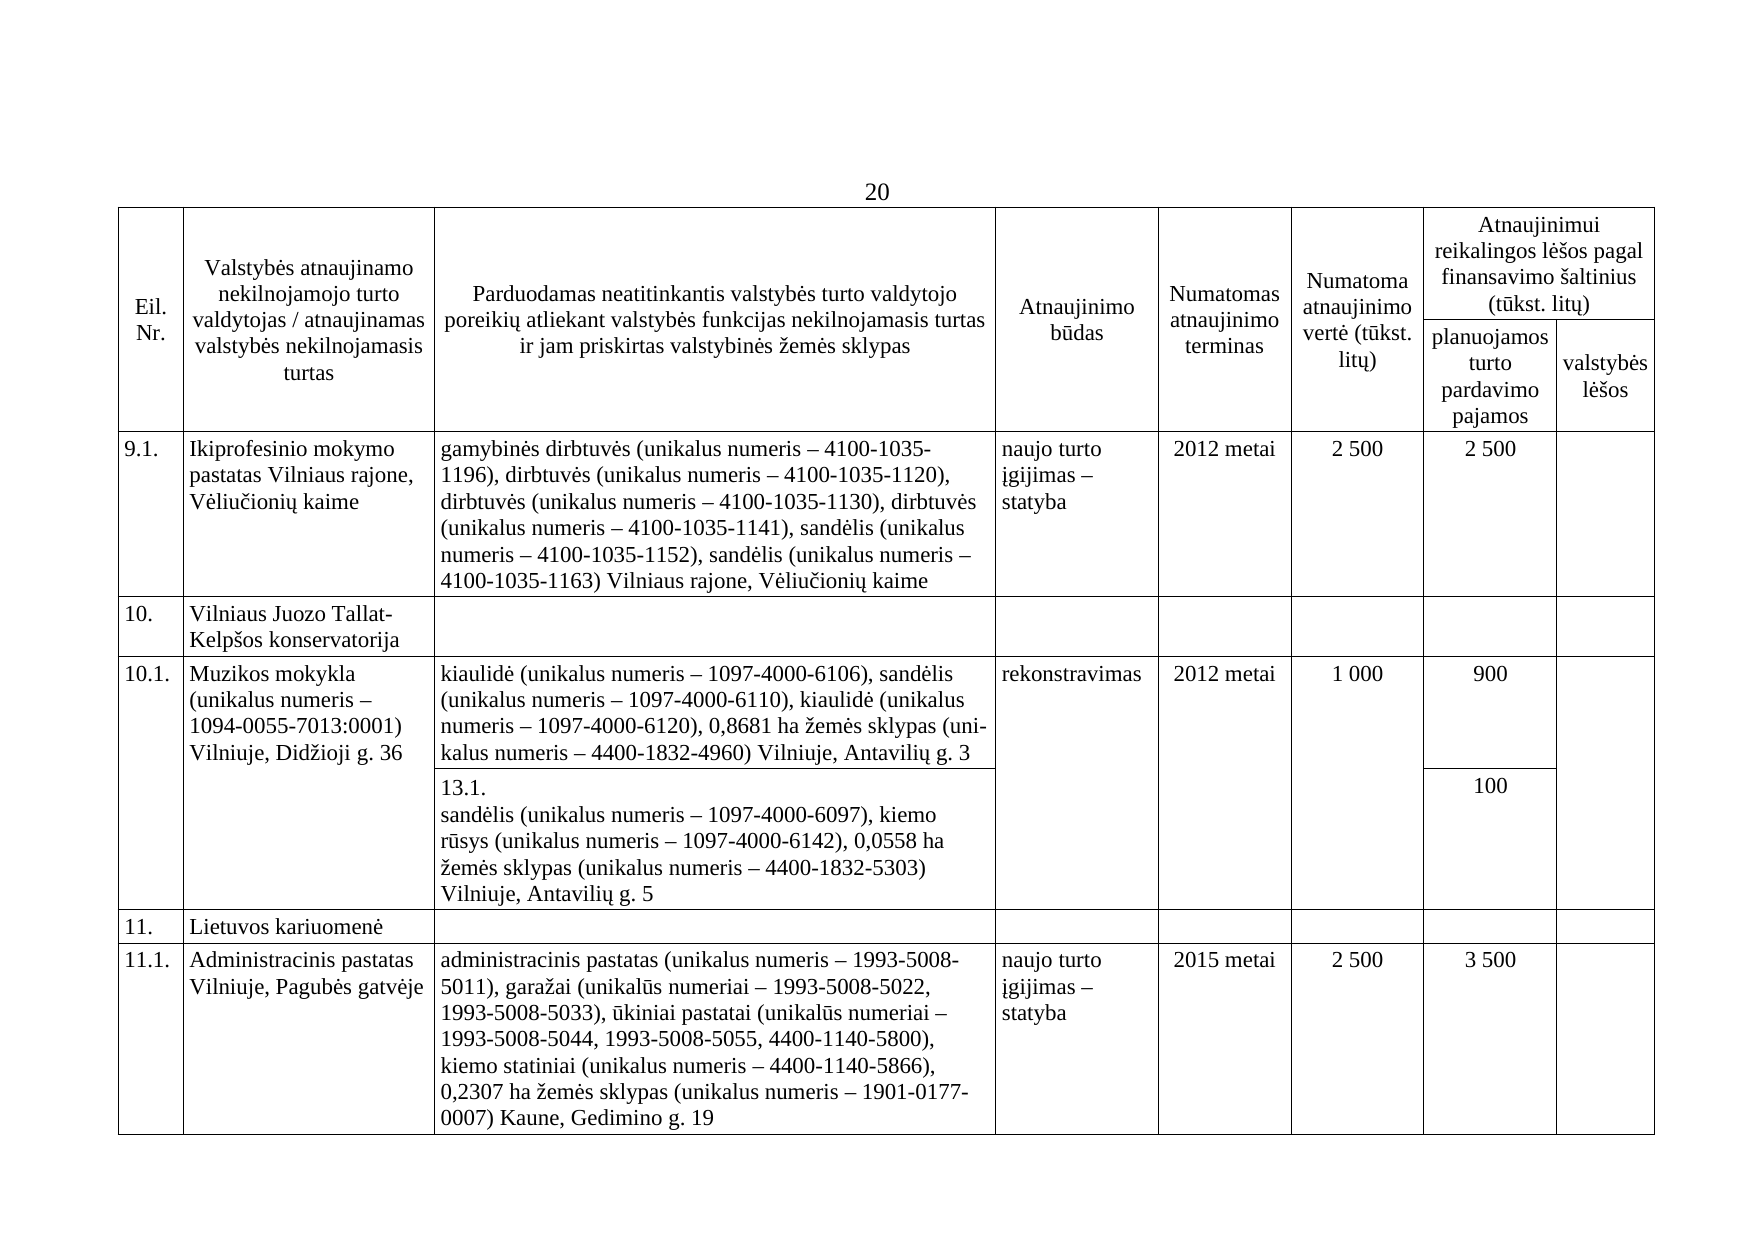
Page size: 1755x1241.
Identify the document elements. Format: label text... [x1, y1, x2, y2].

table_cell Ikiprofesinio mokymo pastatas Vilniaus rajone, Vėliučionių kaime [184, 432, 434, 596]
table_cell [1424, 910, 1556, 942]
table_cell [1557, 432, 1654, 596]
table_cell [1557, 657, 1654, 909]
table_cell [1424, 597, 1556, 656]
table_cell 2015 metai [1159, 944, 1291, 1134]
table_cell 100 [1424, 769, 1556, 909]
table_cell gamybinės dirbtuvės (unikalus numeris – 4100-1035-1196), dirbtuvės (unikalus numeris – 4100-1035-1120), dirbtuvės (unikalus numeris – 4100-1035-1130), dirbtuvės (unikalus numeris – 4100-1035-1141), sandėlis (unikalus numeris – 4100-1035-1152), sandėlis (unikalus numeris – 4100-1035-1163) Vilniaus rajone, Vėliučionių kaime [435, 432, 995, 596]
table_header Numatoma atnaujinimo vertė (tūkst. litų) [1292, 208, 1423, 431]
table_cell 2 500 [1292, 944, 1423, 1134]
table_cell Vilniaus Juozo Tallat-Kelpšos konservatorija [184, 597, 434, 656]
table_header Numatomas atnaujinimo terminas [1159, 208, 1291, 431]
table_cell 2 500 [1292, 432, 1423, 596]
table_cell [1557, 597, 1654, 656]
table_cell planuojamos turto pardavimo pajamos [1424, 320, 1556, 431]
table_cell 2 500 [1424, 432, 1556, 596]
table_header Atnaujinimo būdas [996, 208, 1158, 431]
table_cell 2012 metai [1159, 432, 1291, 596]
table_cell Administracinis pastatas Vilniuje, Pagubės gatvėje [184, 944, 434, 1134]
table_cell 3 500 [1424, 944, 1556, 1134]
table_cell 1 000 [1292, 657, 1423, 909]
table_cell 10.1. [119, 657, 183, 909]
table_cell Lietuvos kariuomenė [184, 910, 434, 942]
table_cell 900 [1424, 657, 1556, 768]
table_cell [1292, 910, 1423, 942]
table_cell [435, 910, 995, 942]
table_cell valstybės lėšos [1557, 320, 1654, 431]
table_cell naujo turto įgijimas – statyba [996, 944, 1158, 1134]
table_header Valstybės atnaujinamo nekilnojamojo turto valdytojas / atnaujinamas valstybės nekilnojamasis turtas [184, 208, 434, 431]
table_cell [996, 597, 1158, 656]
table_header Eil. Nr. [119, 208, 183, 431]
table_cell [435, 597, 995, 656]
table_cell 9.1. [119, 432, 183, 596]
table_cell rekonstravimas [996, 657, 1158, 909]
table_cell [1159, 597, 1291, 656]
table_header Atnaujinimui reikalingos lėšos pagal finansavimo šaltinius (tūkst. litų) [1424, 208, 1654, 319]
table_cell 13.1. sandėlis (unikalus numeris – 1097-4000-6097), kiemo rūsys (unikalus numeris – 1097-4000-6142), 0,0558 ha žemės sklypas (unikalus numeris – 4400-1832-5303) Vilniuje, Antavilių g. 5 [435, 769, 995, 909]
table_cell administracinis pastatas (unikalus numeris – 1993-5008-5011), garažai (unikalūs numeriai – 1993-5008-5022, 1993-5008-5033), ūkiniai pastatai (unikalūs numeriai – 1993-5008-5044, 1993-5008-5055, 4400-1140-5800), kiemo statiniai (unikalus numeris – 4400-1140-5866), 0,2307 ha žemės sklypas (unikalus numeris – 1901-0177-0007) Kaune, Gedimino g. 19 [435, 944, 995, 1134]
table_cell [1557, 910, 1654, 942]
table_header Parduodamas neatitinkantis valstybės turto valdytojo poreikių atliekant valstybės funkcijas nekilnojamasis turtas ir jam priskirtas valstybinės žemės sklypas [435, 208, 995, 431]
table_cell kiaulidė (unikalus numeris – 1097-4000-6106), sandėlis (unikalus numeris – 1097-4000-6110), kiaulidė (unikalus numeris – 1097-4000-6120), 0,8681 ha žemės sklypas (uni-kalus numeris – 4400-1832-4960) Vilniuje, Antavilių g. 3 [435, 657, 995, 768]
table_cell [1557, 944, 1654, 1134]
table_cell 11. [119, 910, 183, 942]
table_cell [996, 910, 1158, 942]
table_cell 2012 metai [1159, 657, 1291, 909]
table_cell 10. [119, 597, 183, 656]
table_cell Muzikos mokykla (unikalus numeris – 1094-0055-7013:0001) Vilniuje, Didžioji g. 36 [184, 657, 434, 909]
table_cell [1159, 910, 1291, 942]
table_cell [1292, 597, 1423, 656]
table_cell 11.1. [119, 944, 183, 1134]
table_cell naujo turto įgijimas – statyba [996, 432, 1158, 596]
